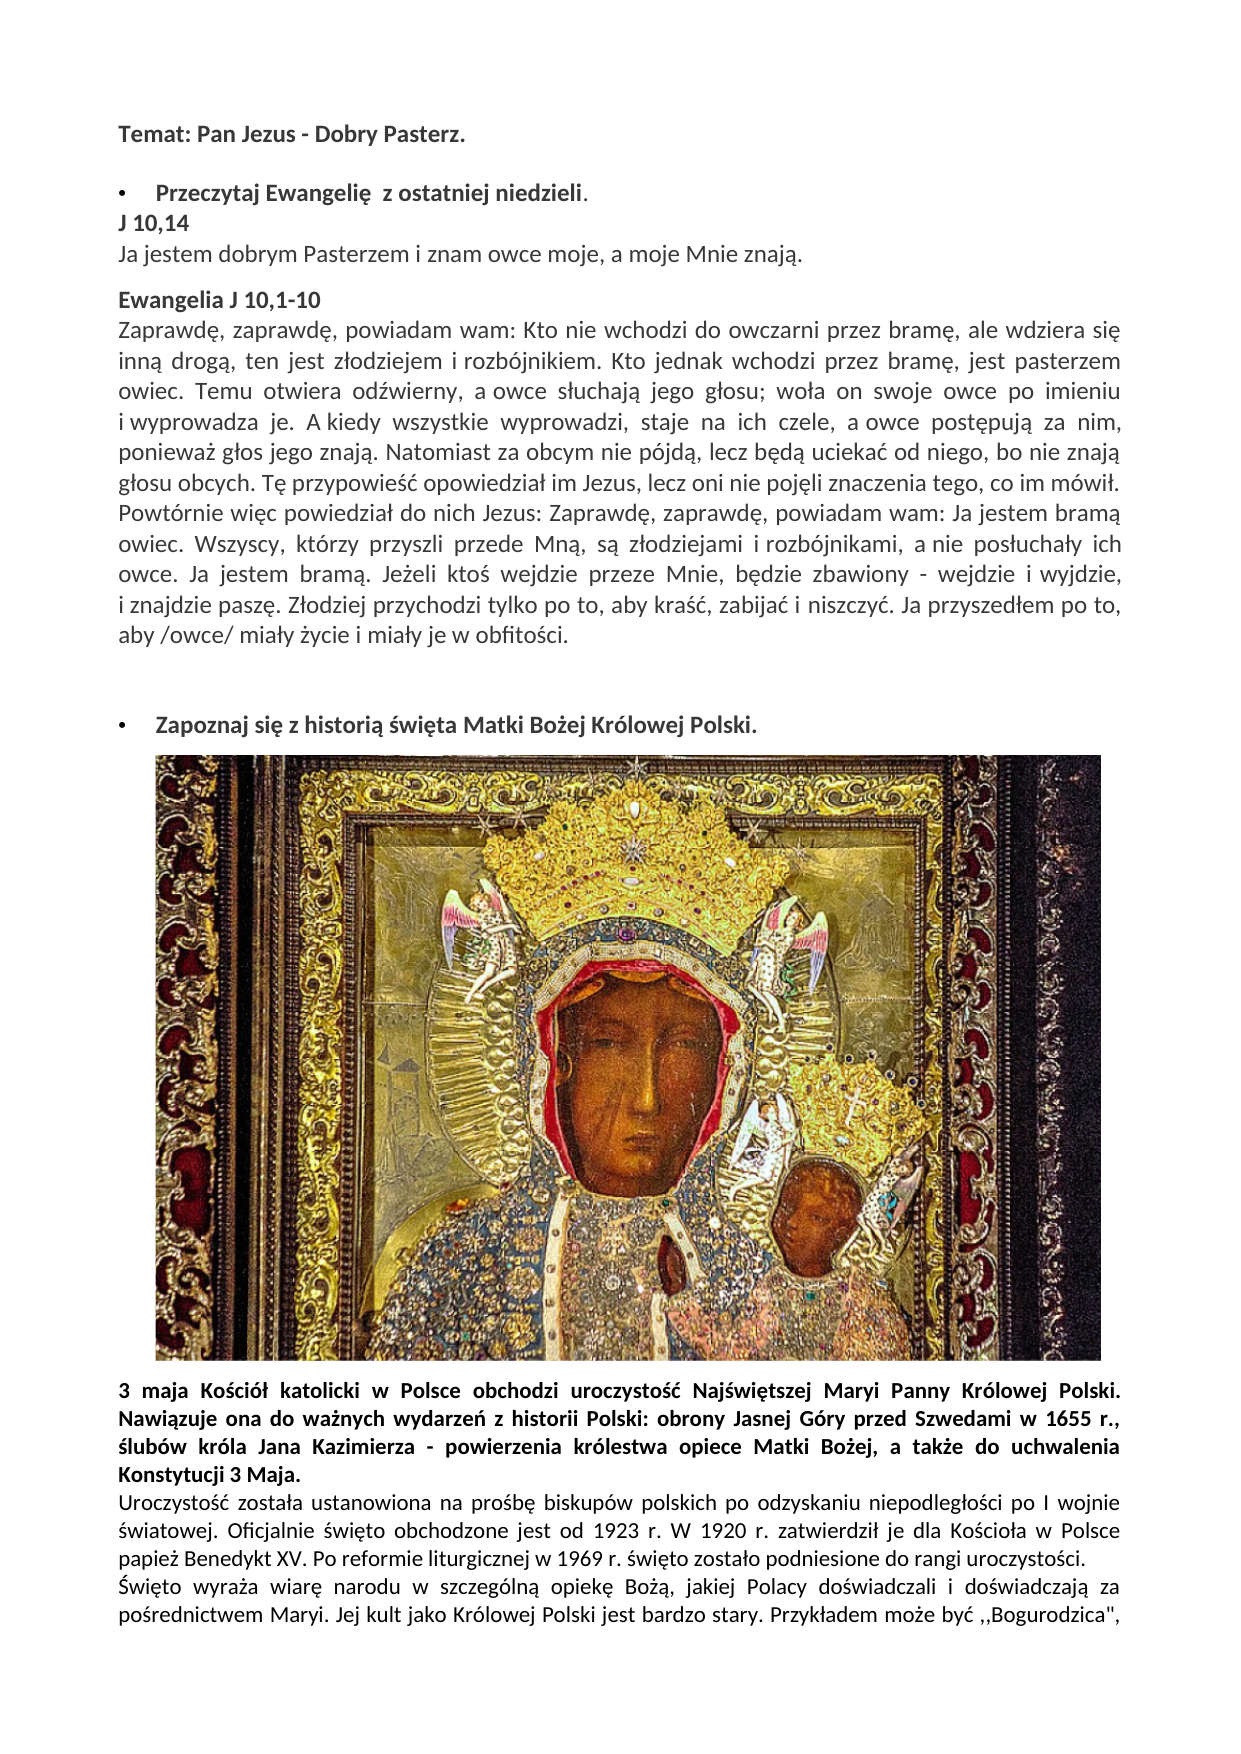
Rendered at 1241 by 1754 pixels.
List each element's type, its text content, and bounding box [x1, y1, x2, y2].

text 3 maja Kościół katolicki w Polsce obchodzi uroczystość Najświętszej Maryi Panny Królowej Polski. Nawiązuje ona do ważnych wydarzeń z historii Polski: obrony Jasnej Góry przed Szwedami w 1655 r., ślubów króla Jana Kazimierza - powierzenia królestwa opiece Matki Bożej, a także do uchwalenia Konstytucji 3 Maja. [118, 1376, 1122, 1488]
text Temat: Pan Jezus - Dobry Pasterz. [118, 118, 1122, 149]
text Ja jestem dobrym Pasterzem i znam owce moje, a moje Mnie znają. [118, 238, 1122, 268]
text J 10,14 [118, 207, 1122, 238]
list Przeczytaj Ewangelię z ostatniej niedzieli. [81, 177, 1122, 207]
text Uroczystość została ustanowiona na prośbę biskupów polskich po odzyskaniu niepodległości po I wojnie światowej. Oficjalnie święto obchodzone jest od 1923 r. W 1920 r. zatwierdził je dla Kościoła w Polsce papież Benedykt XV. Po reformie liturgicznej w 1969 r. święto zostało podniesione do rangi uroczystości. [118, 1488, 1122, 1572]
text Święto wyraża wiarę narodu w szczególną opiekę Bożą, jakiej Polacy doświadczali i doświadczają za pośrednictwem Maryi. Jej kult jako Królowej Polski jest bardzo stary. Przykładem może być ,,Bogurodzica", [118, 1572, 1122, 1628]
text Zaprawdę, zaprawdę, powiadam wam: Kto nie wchodzi do owczarni przez bramę, ale wdziera się inną drogą, ten jest złodziejem i rozbójnikiem. Kto jednak wchodzi przez bramę, jest pasterzem owiec. Temu otwiera odźwierny, a owce słuchają jego głosu; woła on swoje owce po imieniu i wyprowadza je. A kiedy wszystkie wyprowadzi, staje na ich czele, a owce postępują za nim, ponieważ głos jego znają. Natomiast za obcym nie pójdą, lecz będą uciekać od niego, bo nie znają głosu obcych. Tę przypowieść opowiedział im Jezus, lecz oni nie pojęli znaczenia tego, co im mówił. Powtórnie więc powiedział do nich Jezus: Zaprawdę, zaprawdę, powiadam wam: Ja jestem bramą owiec. Wszyscy, którzy przyszli przede Mną, są złodziejami i rozbójnikami, a nie posłuchały ich owce. Ja jestem bramą. Jeżeli ktoś wejdzie przeze Mnie, będzie zbawiony - wejdzie i wyjdzie, i znajdzie paszę. Złodziej przychodzi tylko po to, aby kraść, zabijać i niszczyć. Ja przyszedłem po to, aby /owce/ miały życie i miały je w obfitości. [118, 314, 1122, 650]
list Zapoznaj się z historią święta Matki Bożej Królowej Polski. [81, 709, 1122, 740]
text Ewangelia J 10,1-10 [118, 284, 1122, 314]
